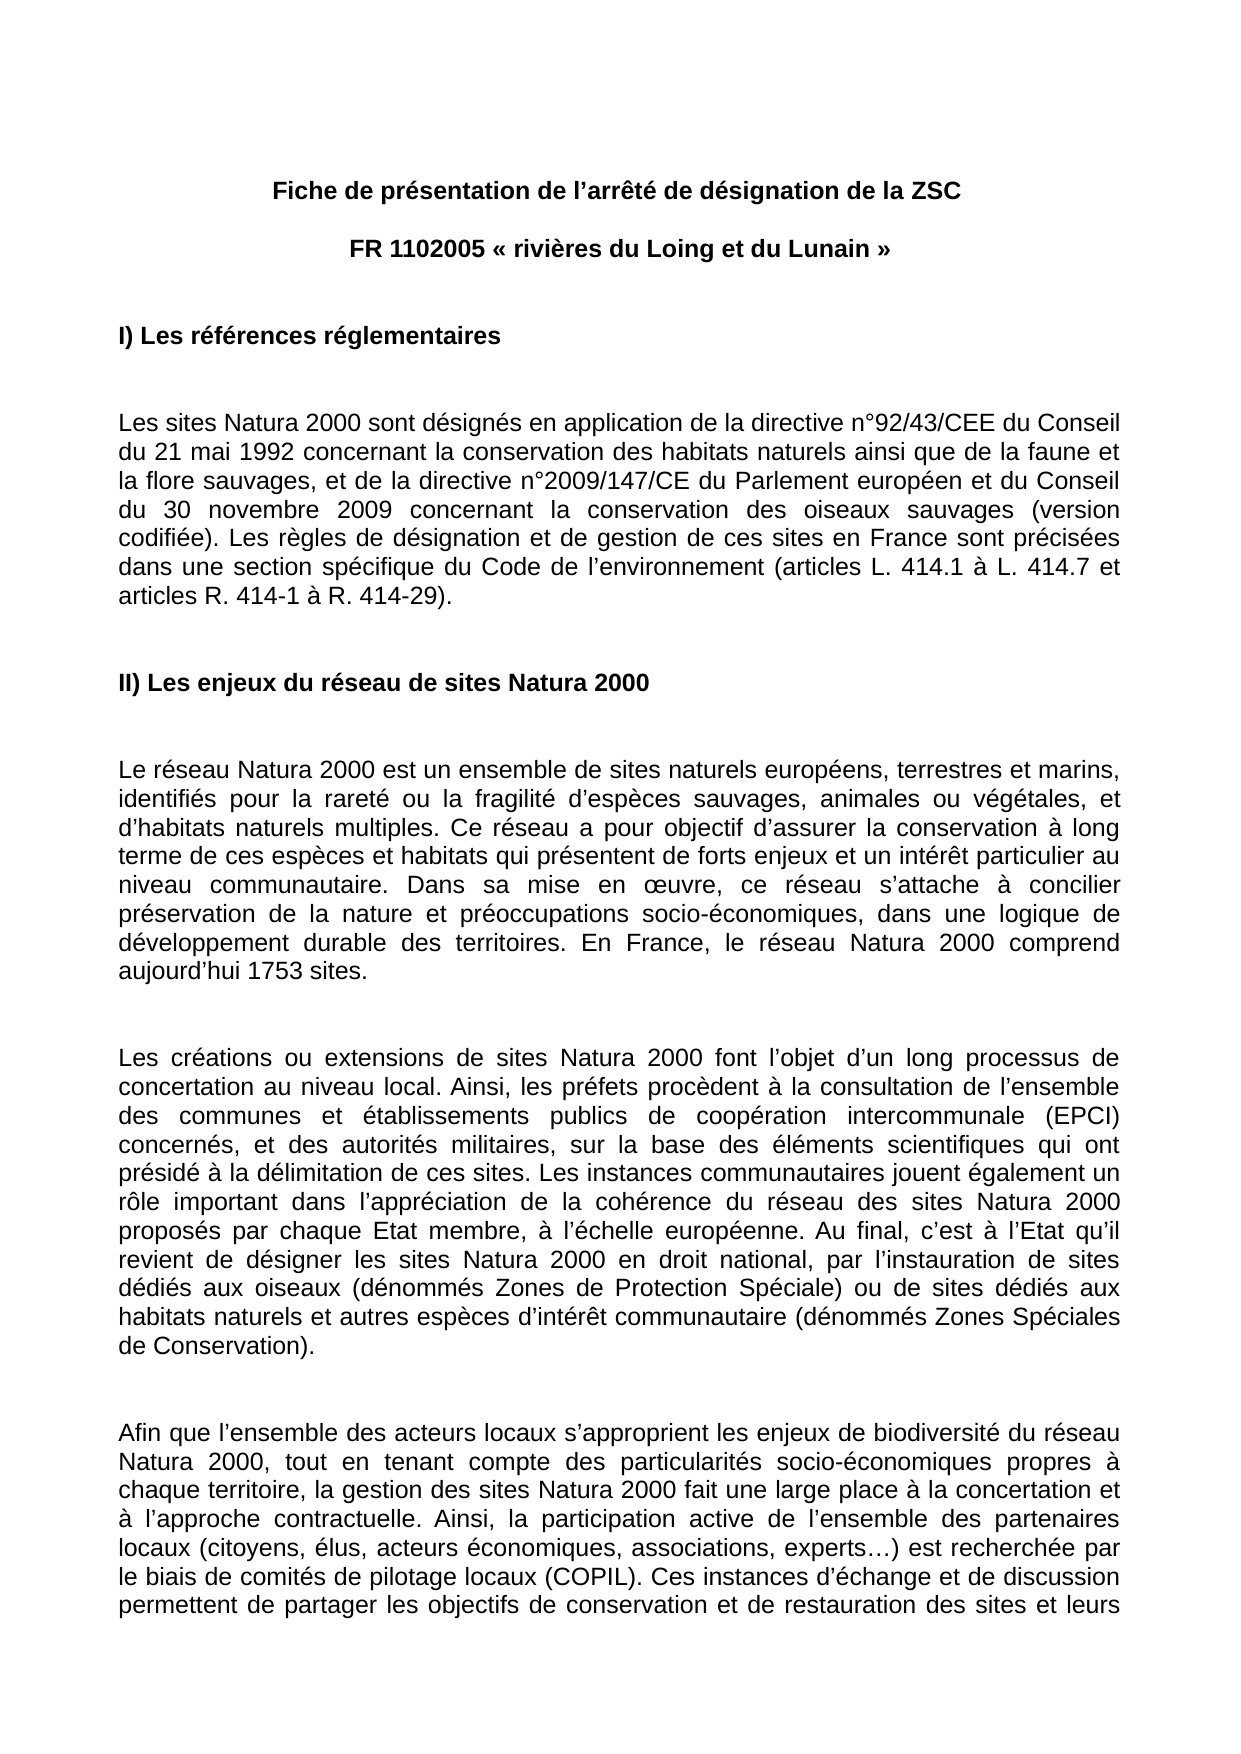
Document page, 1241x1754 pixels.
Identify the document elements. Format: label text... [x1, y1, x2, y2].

text Les sites Natura 2000 sont désignés en application de la directive n°92/43/CEE du Conseil du 21 mai 1992 concernant la conservation des habitats naturels ainsi que de la faune et la flore sauvages, et de la directive n°2009/147/CE du Parlement européen et du Conseil du 30 novembre 2009 concernant la conservation des oiseaux sauvages (version codifiée). Les règles de désignation et de gestion de ces sites en France sont précisées dans une section spécifique du Code de l’environnement (articles L. 414.1 à L. 414.7 et articles R. 414-1 à R. 414-29). [118, 408, 1122, 610]
text Afin que l’ensemble des acteurs locaux s’approprient les enjeux de biodiversité du réseau Natura 2000, tout en tenant compte des particularités socio-économiques propres à chaque territoire, la gestion des sites Natura 2000 fait une large place à la concertation et à l’approche contractuelle. Ainsi, la participation active de l’ensemble des partenaires locaux (citoyens, élus, acteurs économiques, associations, experts…) est recherchée par le biais de comités de pilotage locaux (COPIL). Ces instances d’échange et de discussion permettent de partager les objectifs de conservation et de restauration des sites et leurs [118, 1418, 1122, 1619]
text FR 1102005 « rivières du Loing et du Lunain » [118, 234, 1122, 263]
text Le réseau Natura 2000 est un ensemble de sites naturels européens, terrestres et marins, identifiés pour la rareté ou la fragilité d’espèces sauvages, animales ou végétales, et d’habitats naturels multiples. Ce réseau a pour objectif d’assurer la conservation à long terme de ces espèces et habitats qui présentent de forts enjeux et un intérêt particulier au niveau communautaire. Dans sa mise en œuvre, ce réseau s’attache à concilier préservation de la nature et préoccupations socio-économiques, dans une logique de développement durable des territoires. En France, le réseau Natura 2000 comprend aujourd’hui 1753 sites. [118, 755, 1122, 985]
text Fiche de présentation de l’arrêté de désignation de la ZSC [118, 176, 1122, 205]
text Les créations ou extensions de sites Natura 2000 font l’objet d’un long processus de concertation au niveau local. Ainsi, les préfets procèdent à la consultation de l’ensemble des communes et établissements publics de coopération intercommunale (EPCI) concernés, et des autorités militaires, sur la base des éléments scientifiques qui ont présidé à la délimitation de ces sites. Les instances communautaires jouent également un rôle important dans l’appréciation de la cohérence du réseau des sites Natura 2000 proposés par chaque Etat membre, à l’échelle européenne. Au final, c’est à l’Etat qu’il revient de désigner les sites Natura 2000 en droit national, par l’instauration de sites dédiés aux oiseaux (dénommés Zones de Protection Spéciale) ou de sites dédiés aux habitats naturels et autres espèces d’intérêt communautaire (dénommés Zones Spéciales de Conservation). [118, 1043, 1122, 1360]
text I) Les références réglementaires [118, 321, 1122, 350]
text II) Les enjeux du réseau de sites Natura 2000 [118, 668, 1122, 697]
